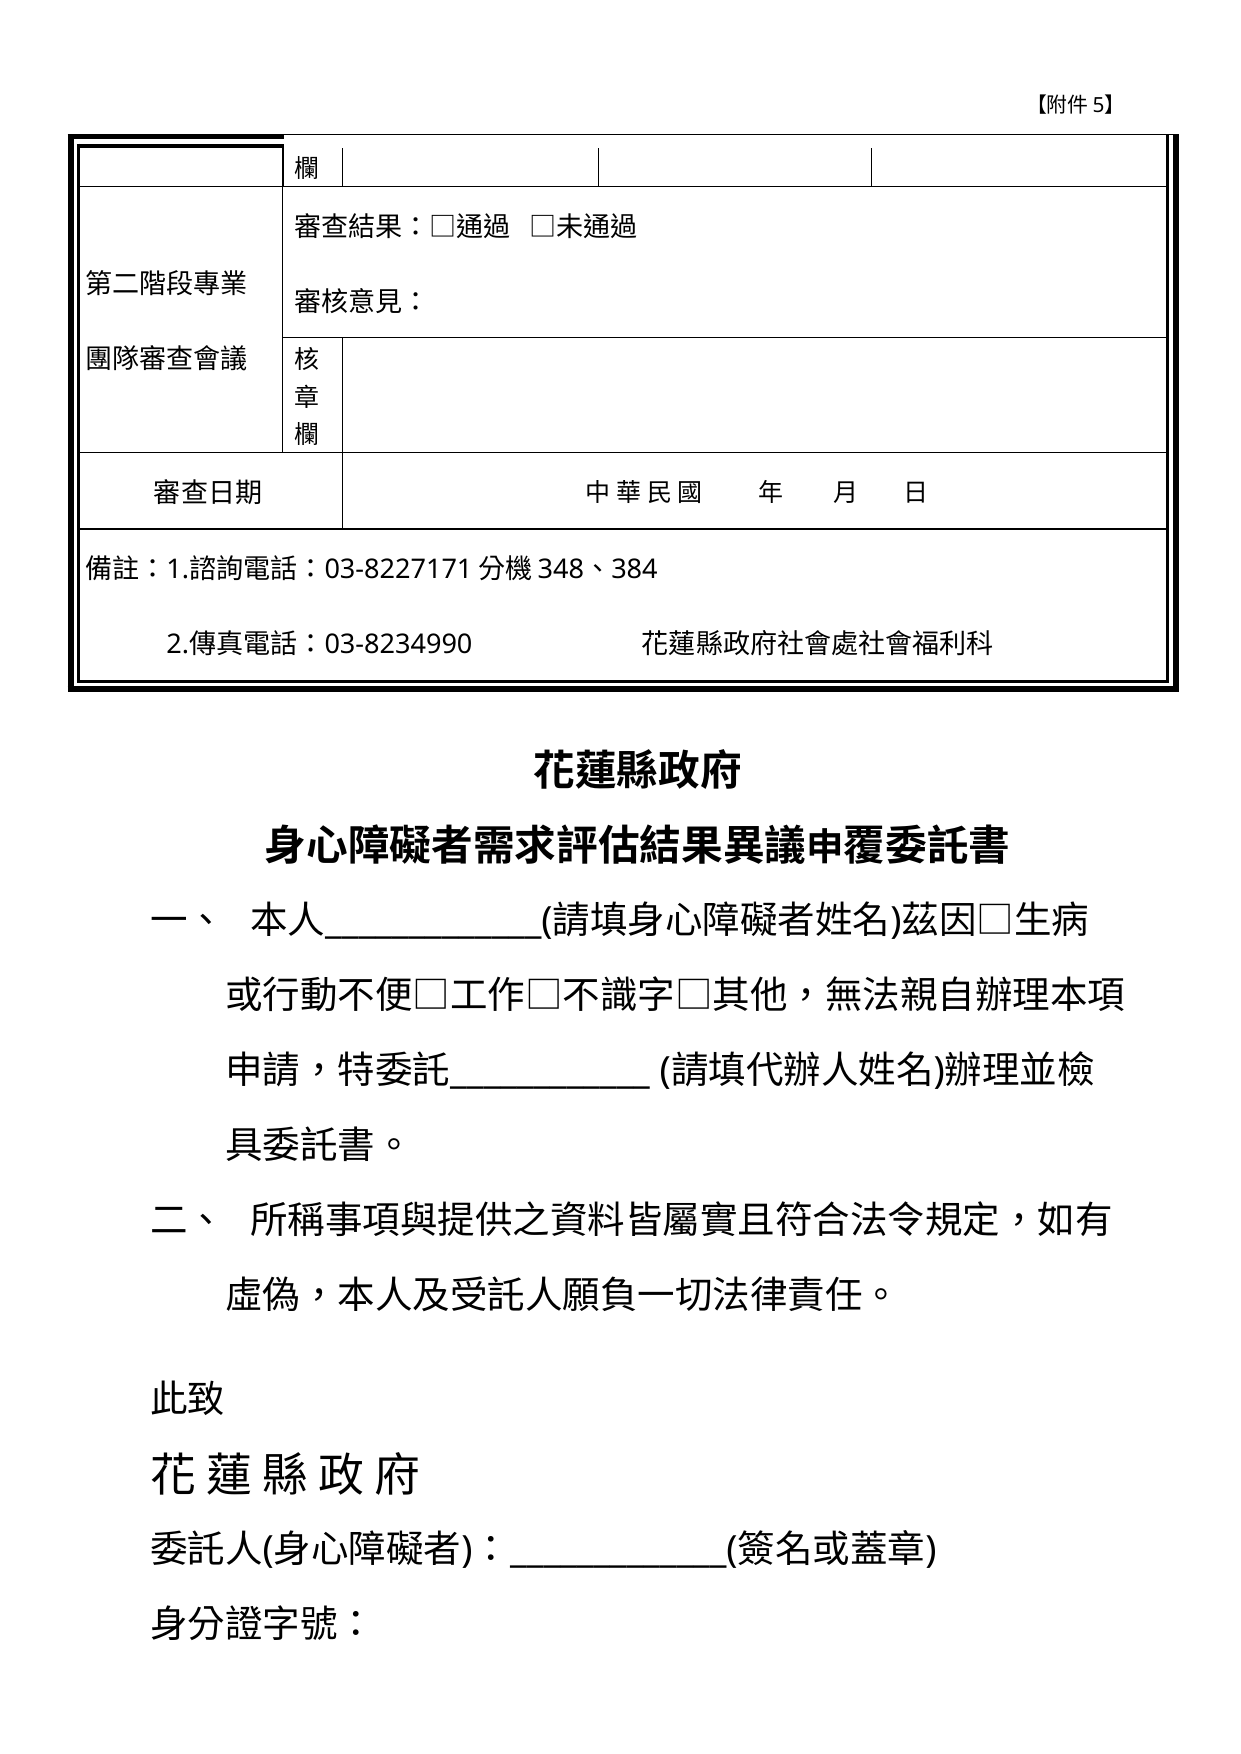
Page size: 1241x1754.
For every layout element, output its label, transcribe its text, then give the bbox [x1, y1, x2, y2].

table_cell 第二階段專業團隊審查會議 [80, 187, 282, 451]
text 身分證字號： [150, 1584, 1125, 1659]
table_cell [599, 135, 872, 186]
table_cell 審查日期 [80, 453, 342, 528]
table_cell 審查結果：□通過 □未通過 審核意見： [283, 187, 1166, 337]
table_cell [342, 135, 598, 186]
text 花蓮縣政府 [150, 729, 1125, 804]
list 所稱事項與提供之資料皆屬實且符合法令規定，如有虛偽，本人及受託人願負一切法律責任。 [150, 1179, 1125, 1329]
table_cell 核章欄 [283, 338, 342, 451]
list 本人_____________(請填身心障礙者姓名)茲因□生病或行動不便□工作□不識字□其他，無法親自辦理本項申請，特委託____________ (請填代辦人姓名)辦理並檢具委託書。 [150, 879, 1125, 1179]
table_cell [872, 135, 1166, 186]
text 身心障礙者需求評估結果異議申覆委託書 [150, 804, 1125, 879]
text 委託人(身心障礙者)：_____________(簽名或蓋章) [150, 1509, 1125, 1584]
table_cell 欄 [283, 135, 342, 186]
table_cell 備註：1.諮詢電話：03-8227171分機348、384 2.傳真電話：03-8234990 花蓮縣政府社會處社會福利科 [80, 530, 1166, 679]
table_cell 中 華 民 國 年 月 日 [343, 453, 1166, 528]
text 花 蓮 縣 政 府 [150, 1434, 1125, 1509]
text 此致 [150, 1359, 1125, 1434]
table_cell [343, 338, 1166, 451]
